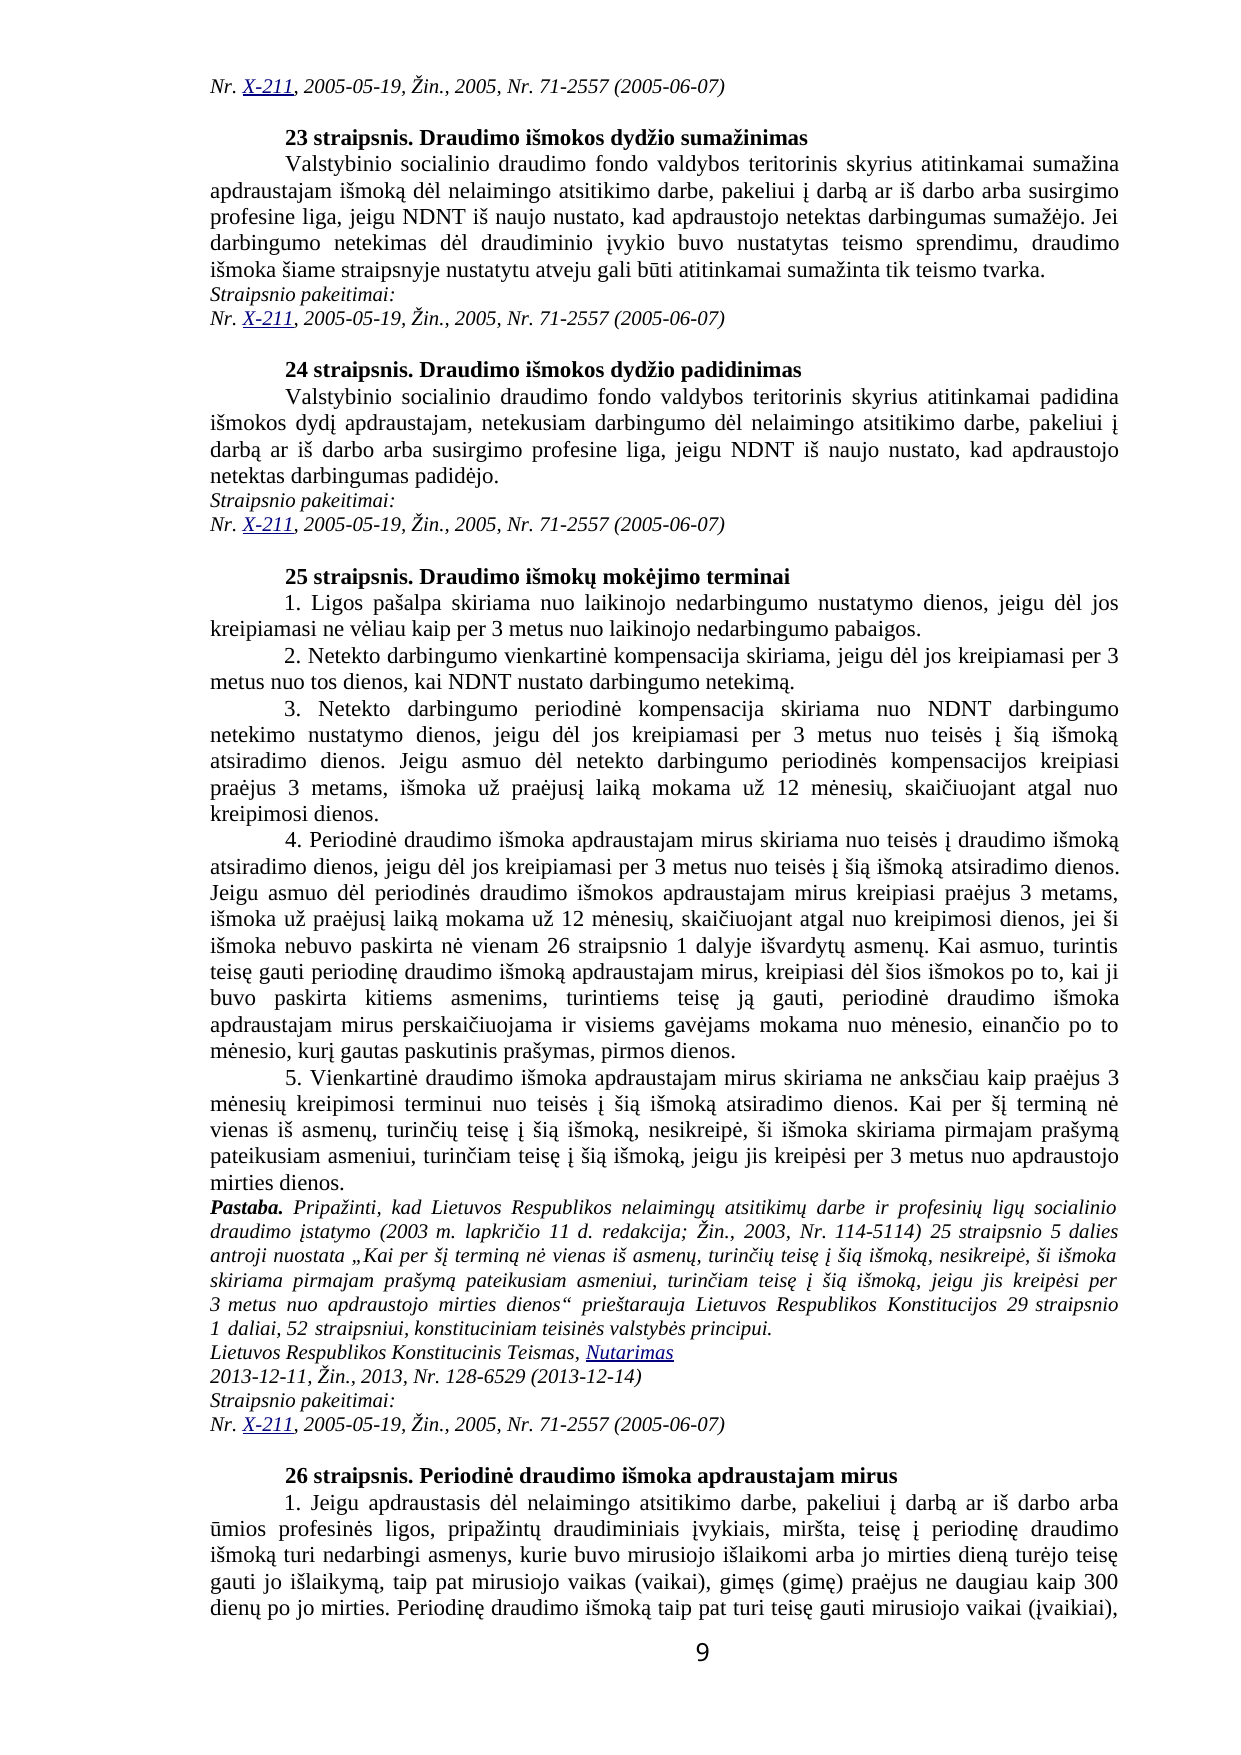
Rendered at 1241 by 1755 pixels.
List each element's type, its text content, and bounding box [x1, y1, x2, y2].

text 2. Netekto darbingumo vienkartinė kompensacija skiriama, jeigu dėl jos kreipiamasi per 3 metus nuo tos dienos, kai NDNT nustato darbingumo netekimą. [210, 642, 1120, 694]
text 4. Periodinė draudimo išmoka apdraustajam mirus skiriama nuo teisės į draudimo išmoką atsiradimo dienos, jeigu dėl jos kreipiamasi per 3 metus nuo teisės į šią išmoką atsiradimo dienos. Jeigu asmuo dėl periodinės draudimo išmokos apdraustajam mirus kreipiasi praėjus 3 metams, išmoka už praėjusį laiką mokama už 12 mėnesių, skaičiuojant atgal nuo kreipimosi dienos, jei ši išmoka nebuvo paskirta nė vienam 26 straipsnio 1 dalyje išvardytų asmenų. Kai asmuo, turintis teisę gauti periodinę draudimo išmoką apdraustajam mirus, kreipiasi dėl šios išmokos po to, kai ji buvo paskirta kitiems asmenims, turintiems teisę ją gauti, periodinė draudimo išmoka apdraustajam mirus perskaičiuojama ir visiems gavėjams mokama nuo mėnesio, einančio po to mėnesio, kurį gautas paskutinis prašymas, pirmos dienos. [210, 826, 1120, 1063]
text Valstybinio socialinio draudimo fondo valdybos teritorinis skyrius atitinkamai padidina išmokos dydį apdraustajam, netekusiam darbingumo dėl nelaimingo atsitikimo darbe, pakeliui į darbą ar iš darbo arba susirgimo profesine liga, jeigu NDNT iš naujo nustato, kad apdraustojo netektas darbingumas padidėjo. [210, 383, 1120, 488]
text 26 straipsnis. Periodinė draudimo išmoka apdraustajam mirus [210, 1462, 1120, 1489]
text 24 straipsnis. Draudimo išmokos dydžio padidinimas [210, 357, 1120, 383]
text Nr. X-211, 2005-05-19, Žin., 2005, Nr. 71-2557 (2005-06-07) [210, 512, 1120, 536]
text Nr. X-211, 2005-05-19, Žin., 2005, Nr. 71-2557 (2005-06-07) [210, 73, 1120, 98]
text 1. Ligos pašalpa skiriama nuo laikinojo nedarbingumo nustatymo dienos, jeigu dėl jos kreipiamasi ne vėliau kaip per 3 metus nuo laikinojo nedarbingumo pabaigos. [210, 589, 1120, 642]
text 3. Netekto darbingumo periodinė kompensacija skiriama nuo NDNT darbingumo netekimo nustatymo dienos, jeigu dėl jos kreipiamasi per 3 metus nuo teisės į šią išmoką atsiradimo dienos. Jeigu asmuo dėl netekto darbingumo periodinės kompensacijos kreipiasi praėjus 3 metams, išmoka už praėjusį laiką mokama už 12 mėnesių, skaičiuojant atgal nuo kreipimosi dienos. [210, 694, 1120, 826]
text 5. Vienkartinė draudimo išmoka apdraustajam mirus skiriama ne anksčiau kaip praėjus 3 mėnesių kreipimosi terminui nuo teisės į šią išmoką atsiradimo dienos. Kai per šį terminą nė vienas iš asmenų, turinčių teisę į šią išmoką, nesikreipė, ši išmoka skiriama pirmajam prašymą pateikusiam asmeniui, turinčiam teisę į šią išmoką, jeigu jis kreipėsi per 3 metus nuo apdraustojo mirties dienos. [210, 1063, 1120, 1195]
text 23 straipsnis. Draudimo išmokos dydžio sumažinimas [210, 124, 1120, 150]
text Nr. X-211, 2005-05-19, Žin., 2005, Nr. 71-2557 (2005-06-07) [210, 306, 1120, 330]
text Straipsnio pakeitimai: [210, 282, 1120, 306]
text Nr. X-211, 2005-05-19, Žin., 2005, Nr. 71-2557 (2005-06-07) [210, 1412, 1120, 1436]
text 25 straipsnis. Draudimo išmokų mokėjimo terminai [210, 563, 1120, 589]
text Valstybinio socialinio draudimo fondo valdybos teritorinis skyrius atitinkamai sumažina apdraustajam išmoką dėl nelaimingo atsitikimo darbe, pakeliui į darbą ar iš darbo arba susirgimo profesine liga, jeigu NDNT iš naujo nustato, kad apdraustojo netektas darbingumas sumažėjo. Jei darbingumo netekimas dėl draudiminio įvykio buvo nustatytas teismo sprendimu, draudimo išmoka šiame straipsnyje nustatytu atveju gali būti atitinkamai sumažinta tik teismo tvarka. [210, 150, 1120, 282]
text Lietuvos Respublikos Konstitucinis Teismas, Nutarimas [210, 1340, 1120, 1364]
text 1. Jeigu apdraustasis dėl nelaimingo atsitikimo darbe, pakeliui į darbą ar iš darbo arba ūmios profesinės ligos, pripažintų draudiminiais įvykiais, miršta, teisę į periodinę draudimo išmoką turi nedarbingi asmenys, kurie buvo mirusiojo išlaikomi arba jo mirties dieną turėjo teisę gauti jo išlaikymą, taip pat mirusiojo vaikas (vaikai), gimęs (gimę) praėjus ne daugiau kaip 300 dienų po jo mirties. Periodinę draudimo išmoką taip pat turi teisę gauti mirusiojo vaikai (įvaikiai), [210, 1489, 1120, 1620]
text 2013-12-11, Žin., 2013, Nr. 128-6529 (2013-12-14) [210, 1364, 1120, 1388]
text Pastaba. Pripažinti, kad Lietuvos Respublikos nelaimingų atsitikimų darbe ir profesinių ligų socialinio draudimo įstatymo (2003 m. lapkričio 11 d. redakcija; Žin., 2003, Nr. 114-5114) 25 straipsnio 5 dalies antroji nuostata „Kai per šį terminą nė vienas iš asmenų, turinčių teisę į šią išmoką, nesikreipė, ši išmoka skiriama pirmajam prašymą pateikusiam asmeniui, turinčiam teisę į šią išmoką, jeigu jis kreipėsi per 3 metus nuo apdraustojo mirties dienos“ prieštarauja Lietuvos Respublikos Konstitucijos 29 straipsnio 1 daliai, 52 straipsniui, konstituciniam teisinės valstybės principui. [210, 1195, 1120, 1340]
text Straipsnio pakeitimai: [210, 488, 1120, 512]
text Straipsnio pakeitimai: [210, 1388, 1120, 1412]
